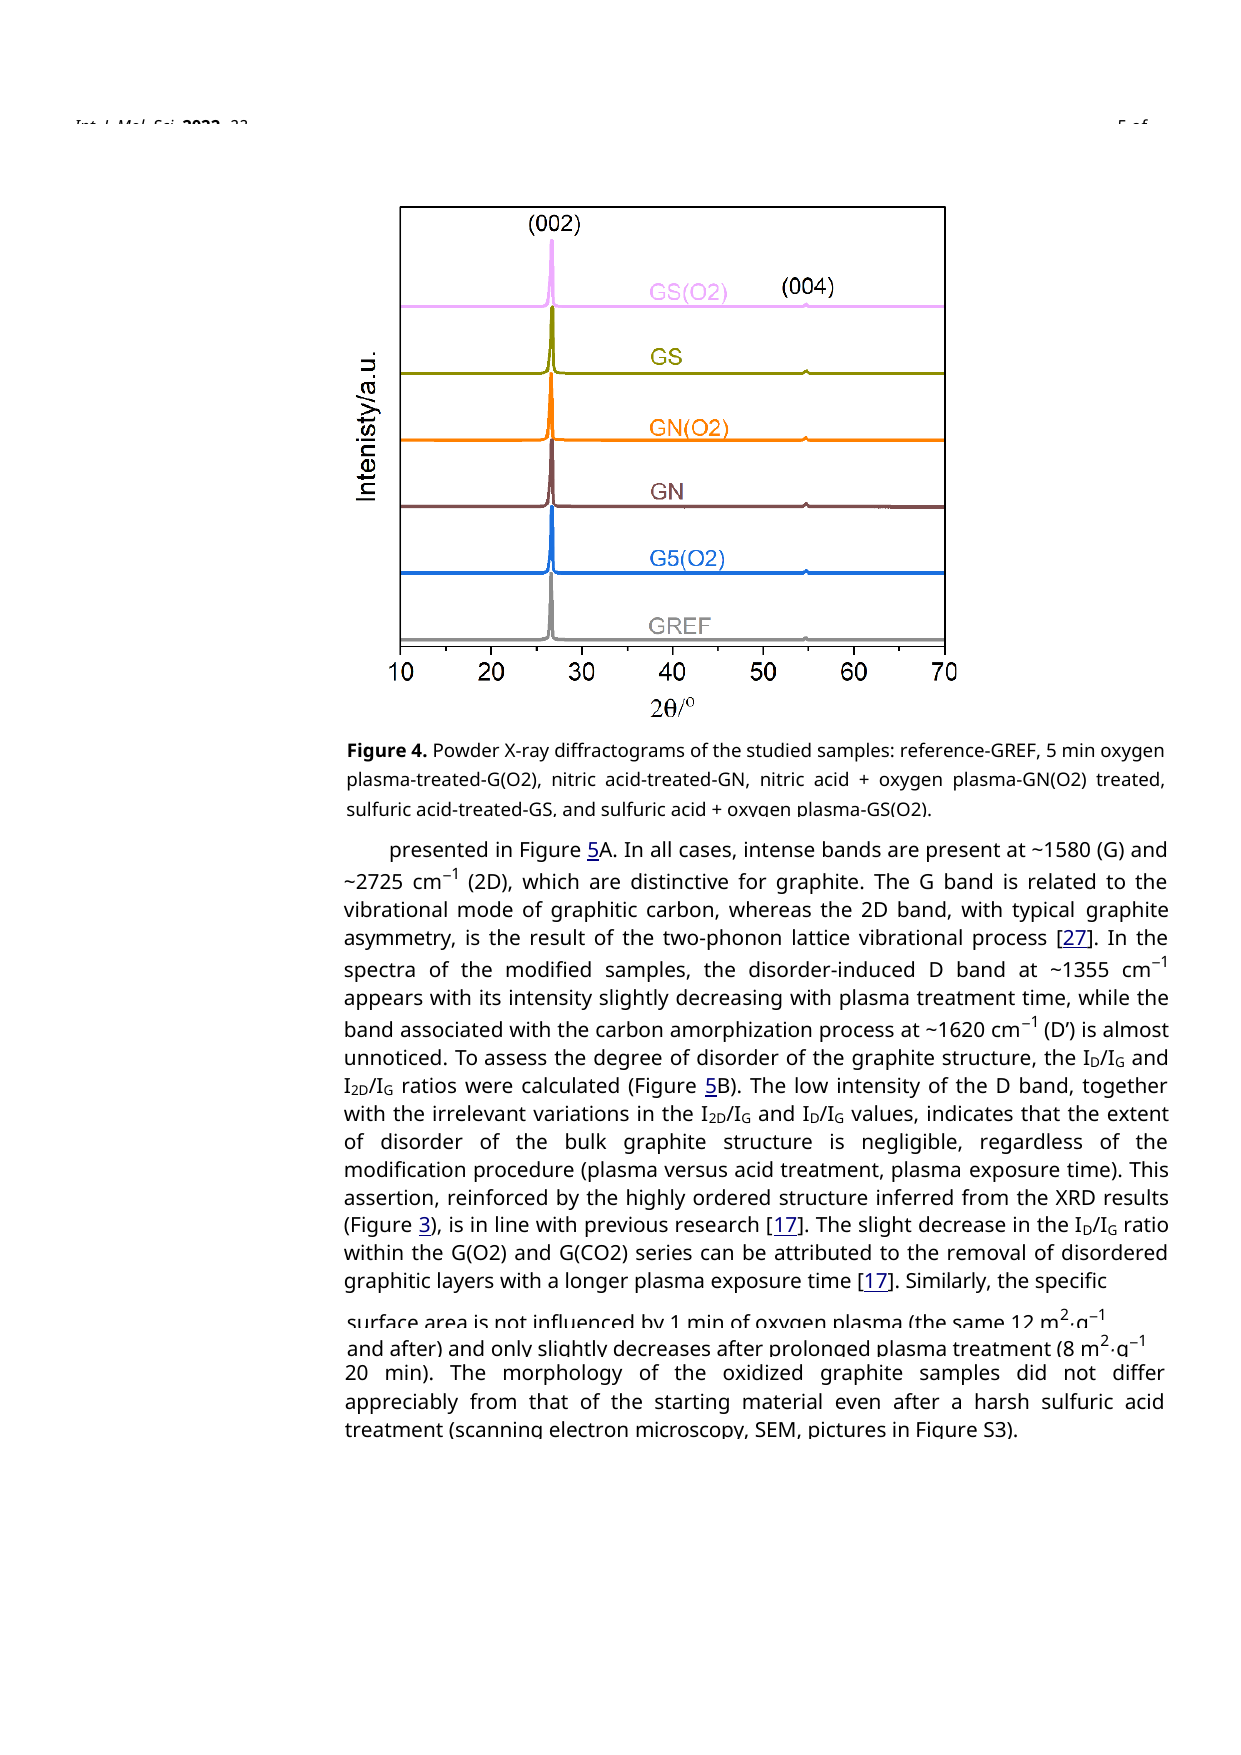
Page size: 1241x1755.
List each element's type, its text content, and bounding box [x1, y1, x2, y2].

picture [355, 206, 957, 717]
text Int. J. Mol. Sci. 2022, 23, 9650 [74, 115, 285, 124]
text 5 of 13 [1117, 115, 1167, 138]
text 20 min). The morphology of the oxidized graphite samples did not differ appreciably from that of the starting material even after a harsh sulfuric acid treatment (scanning electron microscopy, SEM, pictures in Figure S3). [344, 1358, 1165, 1439]
text Figure 4. Powder X-ray diffractograms of the studied samples: reference-GREF, 5 min oxygen plasma-treated-G(O2), nitric acid-treated-GN, nitric acid + oxygen plasma-GN(O2) treated, sulfuric acid-treated-GS, and sulfuric acid + oxygen plasma-GS(O2). [346, 737, 1165, 816]
text and after) and only slightly decreases after prolonged plasma treatment (8 m2·g−1 after [347, 1330, 1168, 1375]
text surface area is not influenced by 1 min of oxygen plasma (the same 12 m2·g−1 before [347, 1304, 1167, 1328]
text The structural characterization by XRD was supported by Raman spectroscopy studies. The Raman spectra of the reference (GREF) and modified graphite samples, treated with oxygen (G(O2)) or carbon dioxide (G(CO2)) plasmas using 1, 5, 10, and 20 min of exposure time, and with nitric or sulfuric acid are presented in Figure 5A. In all cases, intense bands are present at ~1580 (G) and ~2725 cm−1 (2D), which are distinctive for graphite. The G band is related to the vibrational mode of graphitic carbon, whereas the 2D band, with typical graphite asymmetry, is the result of the two-phonon lattice vibrational process [27]. In the spectra of the modified samples, the disorder-induced D band at ~1355 cm−1 appears with its intensity slightly decreasing with plasma treatment time, while the band associated with the carbon amorphization process at ~1620 cm−1 (D’) is almost unnoticed. To assess the degree of disorder of the graphite structure, the ID/IG and I2D/IG ratios were calculated (Figure 5B). The low intensity of the D band, together with the irrelevant variations in the I2D/IG and ID/IG values, indicates that the extent of disorder of the bulk graphite structure is negligible, regardless of the modification procedure (plasma versus acid treatment, plasma exposure time). This assertion, reinforced by the highly ordered structure inferred from the XRD results (Figure 3), is in line with previous research [17]. The slight decrease in the ID/IG ratio within the G(O2) and G(CO2) series can be attributed to the removal of disordered graphitic layers with a longer plasma exposure time [17]. Similarly, the specific [344, 836, 1169, 1308]
